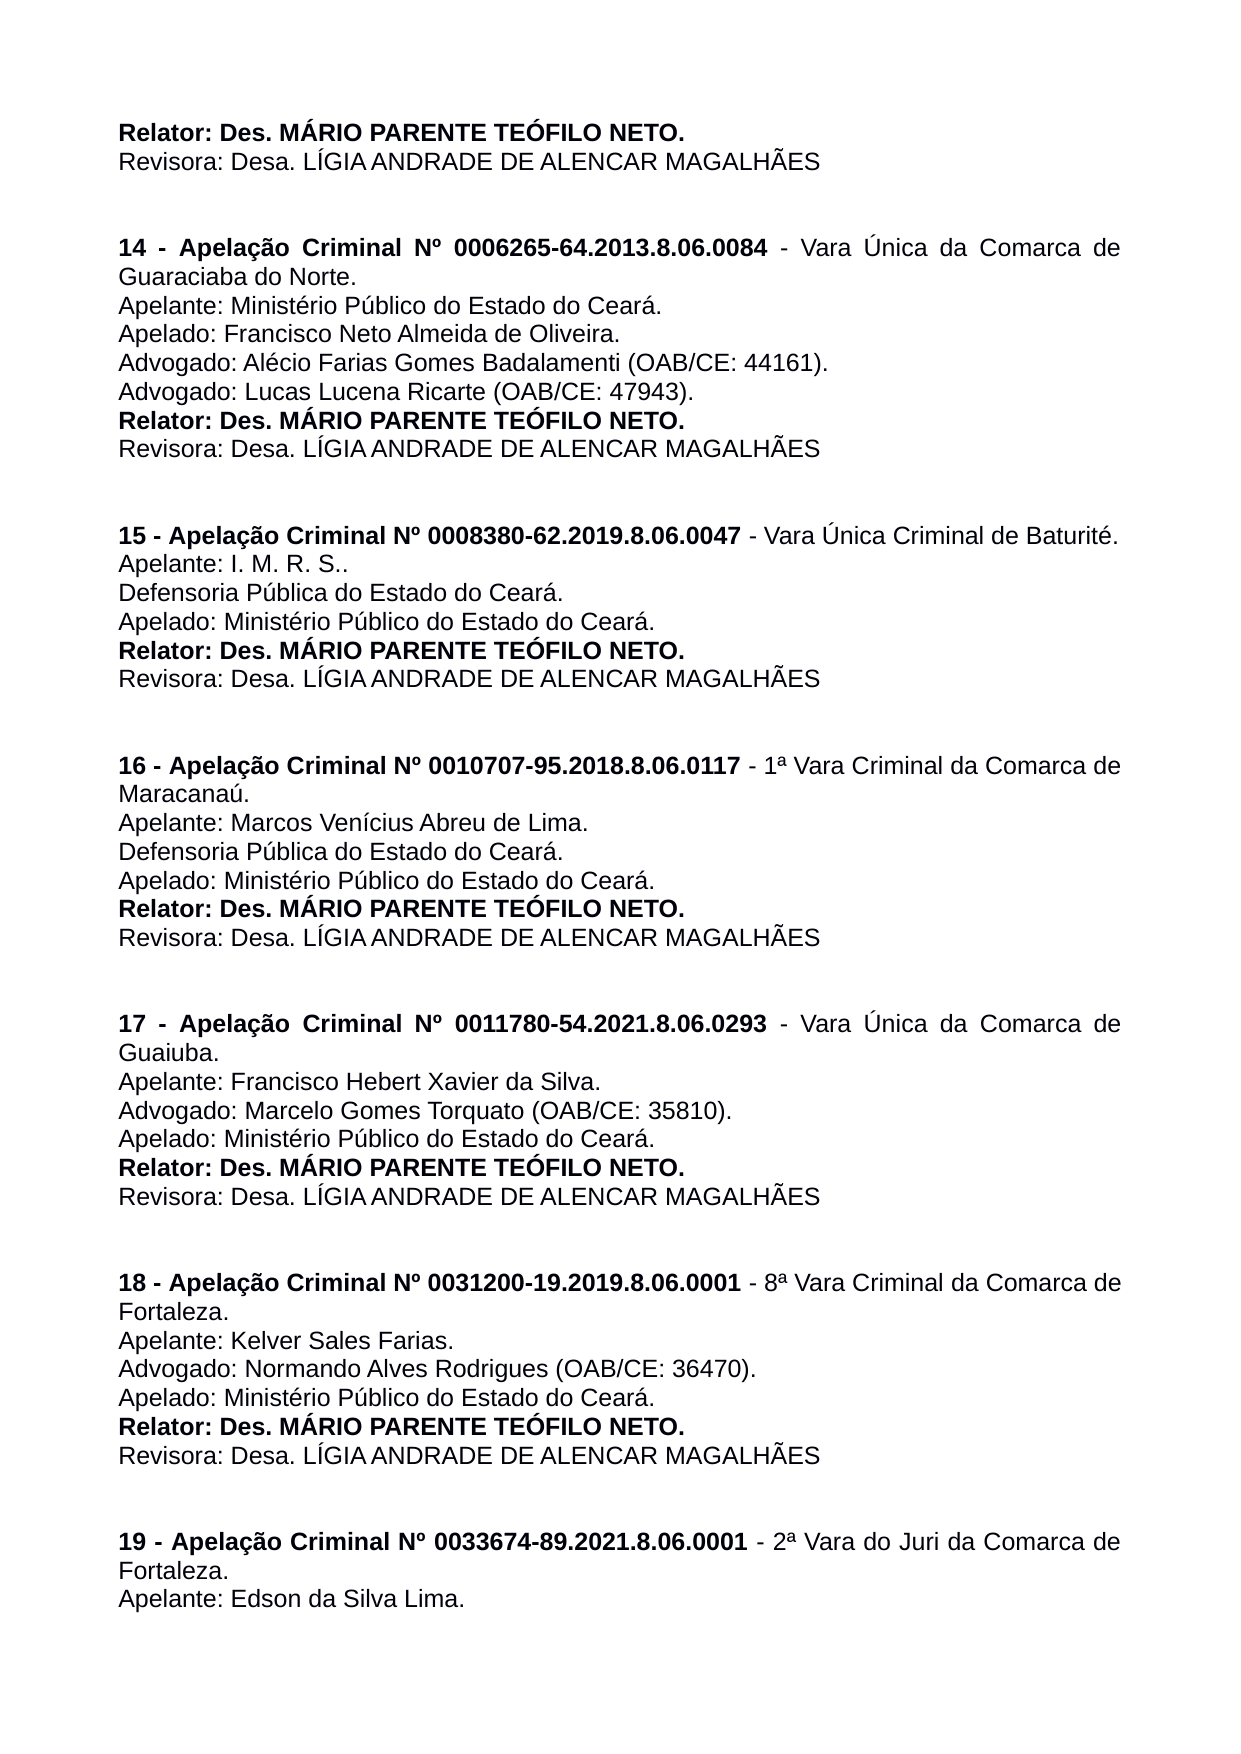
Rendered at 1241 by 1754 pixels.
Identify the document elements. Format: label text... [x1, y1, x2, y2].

text Advogado: Alécio Farias Gomes Badalamenti (OAB/CE: 44161). [118, 348, 1122, 377]
text Relator: Des. MÁRIO PARENTE TEÓFILO NETO. [118, 636, 1122, 664]
text Apelante: Francisco Hebert Xavier da Silva. [118, 1067, 1122, 1096]
text Relator: Des. MÁRIO PARENTE TEÓFILO NETO. [118, 118, 1122, 147]
text 17 - Apelação Criminal Nº 0011780-54.2021.8.06.0293 - Vara Única da Comarca de Guaiuba. [118, 1009, 1122, 1067]
text Relator: Des. MÁRIO PARENTE TEÓFILO NETO. [118, 1412, 1122, 1441]
text Apelante: Kelver Sales Farias. [118, 1326, 1122, 1354]
text 19 - Apelação Criminal Nº 0033674-89.2021.8.06.0001 - 2ª Vara do Juri da Comarca de Fortaleza. [118, 1527, 1122, 1584]
text Advogado: Marcelo Gomes Torquato (OAB/CE: 35810). [118, 1096, 1122, 1124]
text 18 - Apelação Criminal Nº 0031200-19.2019.8.06.0001 - 8ª Vara Criminal da Comarca de Fortaleza. [118, 1268, 1122, 1326]
text Apelado: Ministério Público do Estado do Ceará. [118, 1383, 1122, 1412]
text Apelante: Edson da Silva Lima. [118, 1584, 1122, 1613]
text Apelante: I. M. R. S.. [118, 549, 1122, 578]
text Advogado: Normando Alves Rodrigues (OAB/CE: 36470). [118, 1354, 1122, 1383]
text Relator: Des. MÁRIO PARENTE TEÓFILO NETO. [118, 1153, 1122, 1182]
text Advogado: Lucas Lucena Ricarte (OAB/CE: 47943). [118, 377, 1122, 406]
text Defensoria Pública do Estado do Ceará. [118, 837, 1122, 866]
text 15 - Apelação Criminal Nº 0008380-62.2019.8.06.0047 - Vara Única Criminal de Baturité. [118, 521, 1122, 549]
text Revisora: Desa. LÍGIA ANDRADE DE ALENCAR MAGALHÃES [118, 1182, 1122, 1211]
text Revisora: Desa. LÍGIA ANDRADE DE ALENCAR MAGALHÃES [118, 434, 1122, 463]
text 16 - Apelação Criminal Nº 0010707-95.2018.8.06.0117 - 1ª Vara Criminal da Comarca de Maracanaú. [118, 751, 1122, 808]
text Revisora: Desa. LÍGIA ANDRADE DE ALENCAR MAGALHÃES [118, 664, 1122, 693]
text Apelado: Francisco Neto Almeida de Oliveira. [118, 319, 1122, 348]
text Revisora: Desa. LÍGIA ANDRADE DE ALENCAR MAGALHÃES [118, 147, 1122, 176]
text Revisora: Desa. LÍGIA ANDRADE DE ALENCAR MAGALHÃES [118, 923, 1122, 952]
text Relator: Des. MÁRIO PARENTE TEÓFILO NETO. [118, 406, 1122, 434]
text Revisora: Desa. LÍGIA ANDRADE DE ALENCAR MAGALHÃES [118, 1441, 1122, 1469]
text Apelante: Ministério Público do Estado do Ceará. [118, 291, 1122, 319]
text Apelado: Ministério Público do Estado do Ceará. [118, 607, 1122, 636]
text Apelante: Marcos Venícius Abreu de Lima. [118, 808, 1122, 837]
text Apelado: Ministério Público do Estado do Ceará. [118, 866, 1122, 894]
text Relator: Des. MÁRIO PARENTE TEÓFILO NETO. [118, 894, 1122, 923]
text Defensoria Pública do Estado do Ceará. [118, 578, 1122, 607]
text 14 - Apelação Criminal Nº 0006265-64.2013.8.06.0084 - Vara Única da Comarca de Guaraciaba do Norte. [118, 233, 1122, 291]
text Apelado: Ministério Público do Estado do Ceará. [118, 1124, 1122, 1153]
